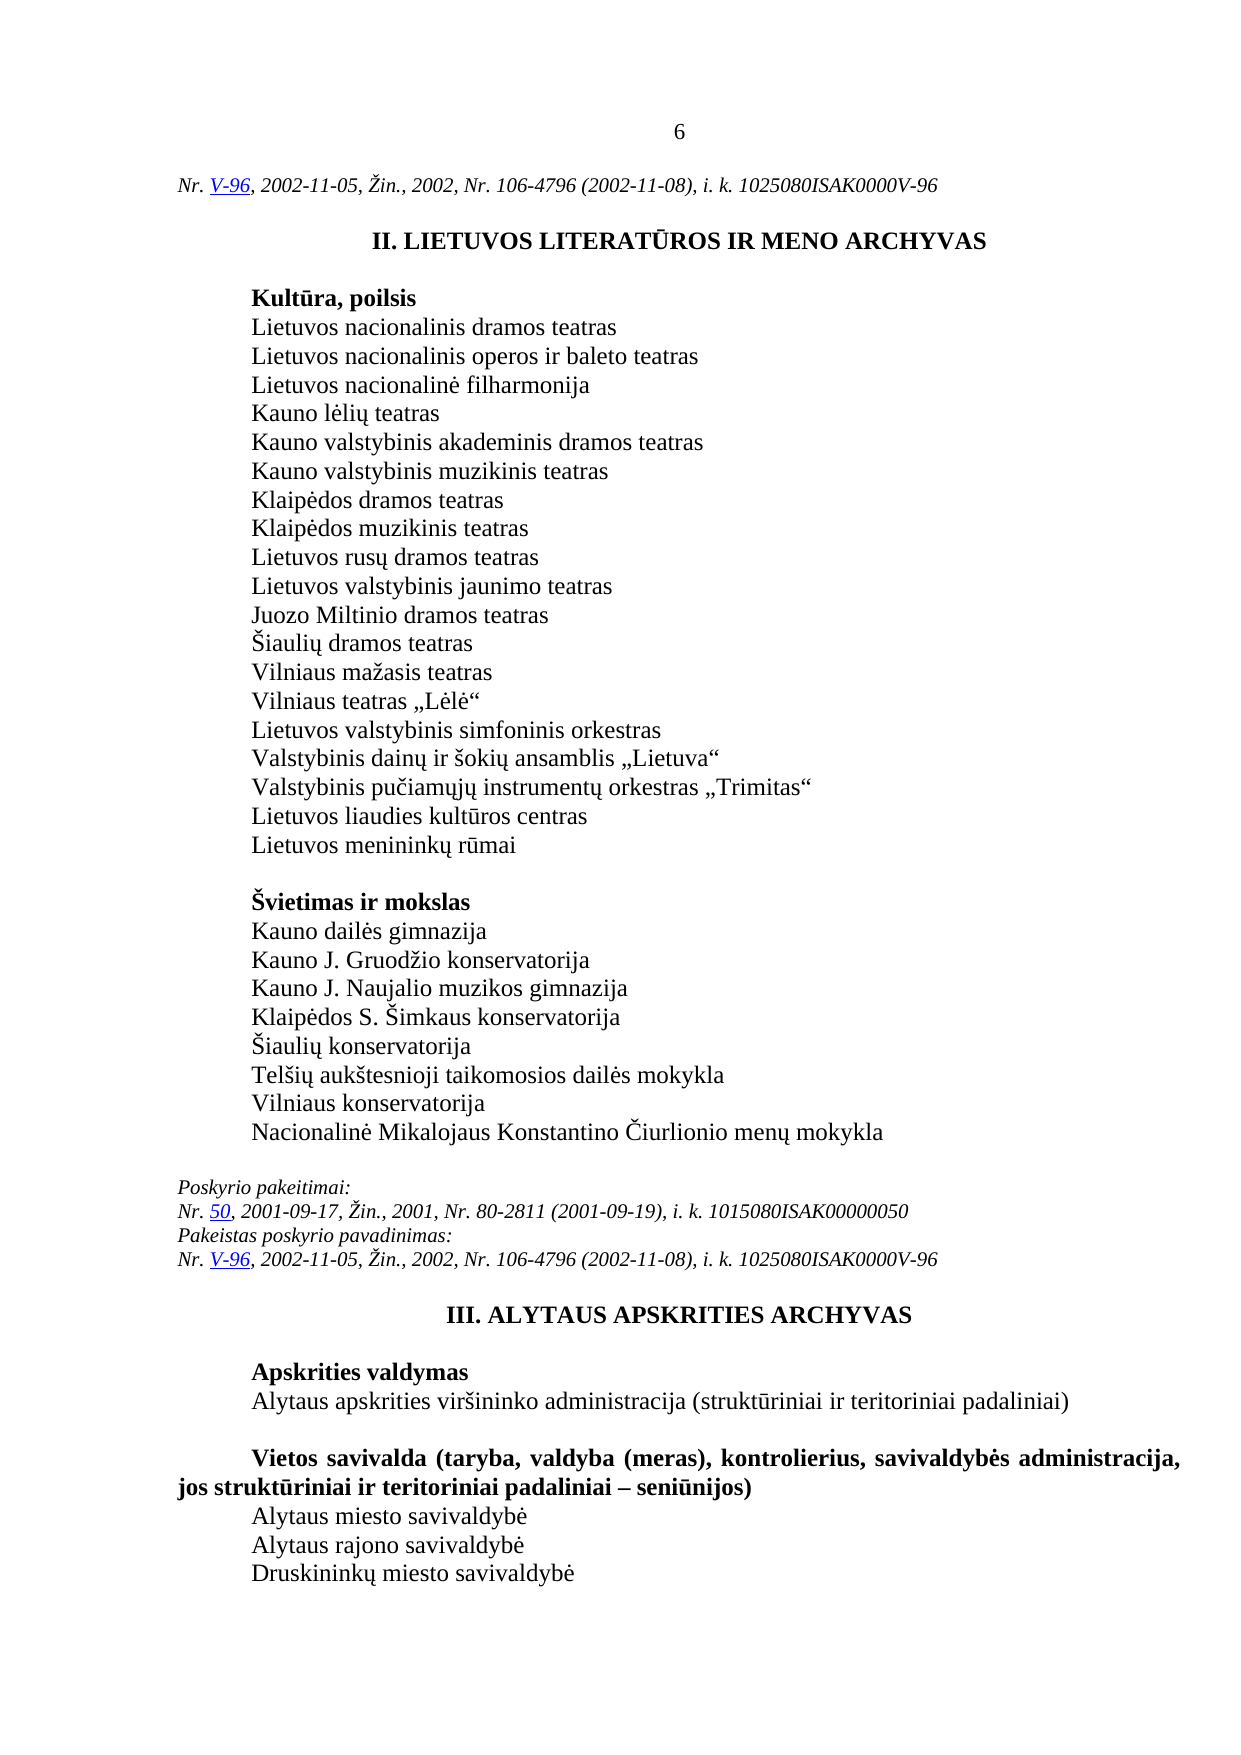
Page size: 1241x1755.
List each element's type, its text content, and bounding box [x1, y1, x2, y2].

text III. ALYTAUS APSKRITIES ARCHYVAS [177, 1300, 1181, 1328]
text Alytaus apskrities viršininko administracija (struktūriniai ir teritoriniai padaliniai) [177, 1386, 1181, 1415]
text Vilniaus teatras „Lėlė“ [177, 686, 1181, 715]
text Lietuvos nacionalinė filharmonija [177, 370, 1181, 398]
text Alytaus rajono savivaldybė [177, 1530, 1181, 1558]
text Vilniaus mažasis teatras [177, 657, 1181, 686]
text Vietos savivalda (taryba, valdyba (meras), kontrolierius, savivaldybės administracija, jos struktūriniai ir teritoriniai padaliniai – seniūnijos) [177, 1443, 1181, 1501]
text Valstybinis dainų ir šokių ansamblis „Lietuva“ [177, 743, 1181, 772]
text Nr. 50, 2001-09-17, Žin., 2001, Nr. 80-2811 (2001-09-19), i. k. 1015080ISAK00000050 [177, 1199, 1181, 1223]
text Lietuvos valstybinis simfoninis orkestras [177, 715, 1181, 743]
text Lietuvos liaudies kultūros centras [177, 801, 1181, 830]
text Kauno dailės gimnazija [177, 916, 1181, 945]
text Kauno lėlių teatras [177, 398, 1181, 427]
text Nr. V-96, 2002-11-05, Žin., 2002, Nr. 106-4796 (2002-11-08), i. k. 1025080ISAK0000V-96 [177, 173, 1181, 197]
text Druskininkų miesto savivaldybė [177, 1558, 1181, 1587]
text Kauno valstybinis muzikinis teatras [177, 456, 1181, 485]
text Pakeistas poskyrio pavadinimas: [177, 1223, 1181, 1247]
text Apskrities valdymas [177, 1357, 1181, 1386]
text Alytaus miesto savivaldybė [177, 1501, 1181, 1530]
text Juozo Miltinio dramos teatras [177, 600, 1181, 628]
text Kauno J. Gruodžio konservatorija [177, 945, 1181, 973]
text Klaipėdos S. Šimkaus konservatorija [177, 1002, 1181, 1031]
text Valstybinis pučiamųjų instrumentų orkestras „Trimitas“ [177, 772, 1181, 801]
text Lietuvos menininkų rūmai [177, 830, 1181, 858]
text Poskyrio pakeitimai: [177, 1175, 1181, 1199]
text Kauno J. Naujalio muzikos gimnazija [177, 973, 1181, 1002]
text Nacionalinė Mikalojaus Konstantino Čiurlionio menų mokykla [177, 1117, 1181, 1146]
text Lietuvos valstybinis jaunimo teatras [177, 571, 1181, 600]
text Lietuvos nacionalinis dramos teatras [177, 312, 1181, 341]
text II. LIETUVOS LITERATŪROS IR MENO ARCHYVAS [177, 226, 1181, 255]
text Kultūra, poilsis [177, 283, 1181, 312]
text Vilniaus konservatorija [177, 1088, 1181, 1117]
text Lietuvos rusų dramos teatras [177, 542, 1181, 571]
text Švietimas ir mokslas [177, 887, 1181, 916]
text Telšių aukštesnioji taikomosios dailės mokykla [177, 1060, 1181, 1088]
text Šiaulių dramos teatras [177, 628, 1181, 657]
text Klaipėdos muzikinis teatras [177, 513, 1181, 542]
text Šiaulių konservatorija [177, 1031, 1181, 1060]
text Kauno valstybinis akademinis dramos teatras [177, 427, 1181, 456]
text Nr. V-96, 2002-11-05, Žin., 2002, Nr. 106-4796 (2002-11-08), i. k. 1025080ISAK0000V-96 [177, 1247, 1181, 1271]
text Lietuvos nacionalinis operos ir baleto teatras [177, 341, 1181, 370]
text Klaipėdos dramos teatras [177, 485, 1181, 513]
